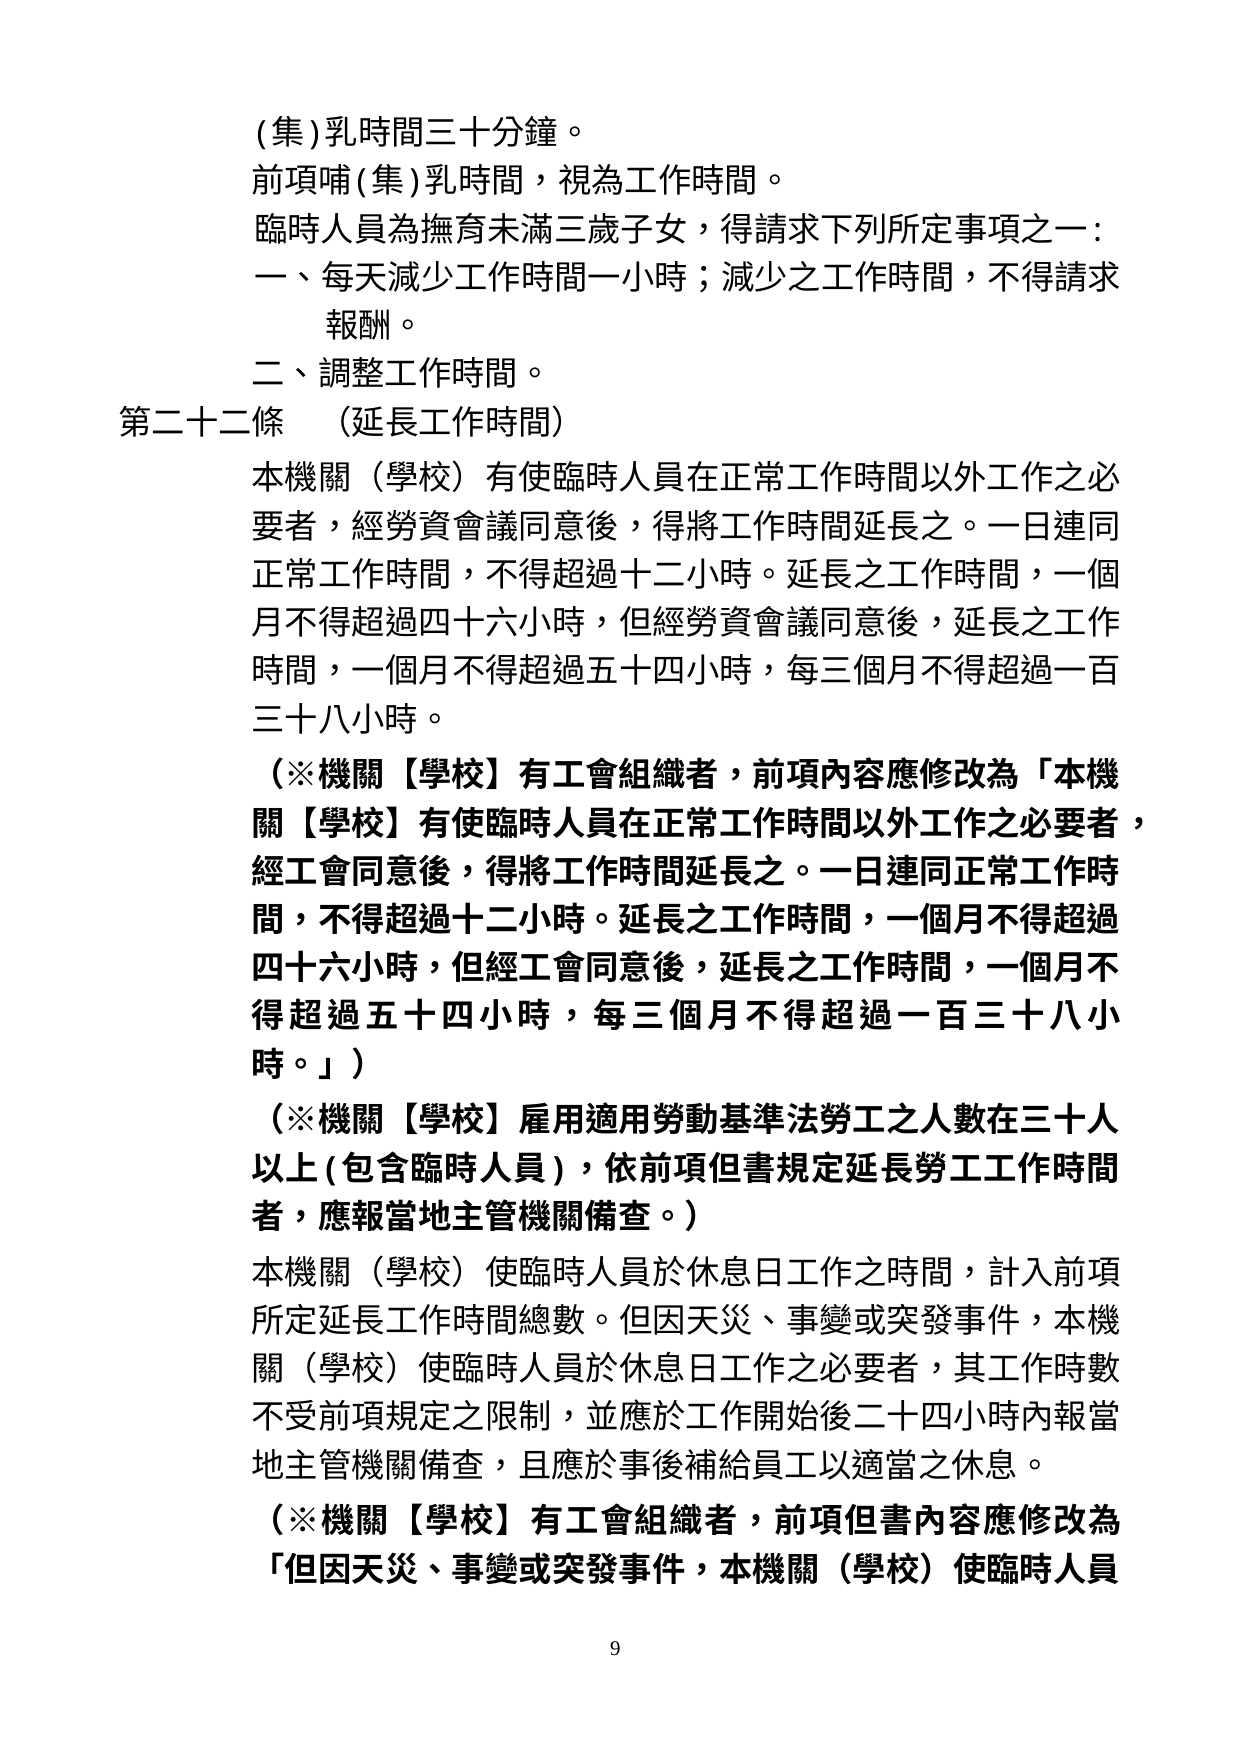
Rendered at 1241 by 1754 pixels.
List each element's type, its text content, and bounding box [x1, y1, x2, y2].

text 前項哺(集)乳時間，視為工作時間。 [251, 154, 1122, 202]
text 本機關（學校）使臨時人員於休息日工作之時間，計入前項所定延長工作時間總數。但因天災、事變或突發事件，本機關（學校）使臨時人員於休息日工作之必要者，其工作時數不受前項規定之限制，並應於工作開始後二十四小時內報當地主管機關備查，且應於事後補給員工以適當之休息。 [251, 1246, 1122, 1487]
text 第二十二條 （延長工作時間） [118, 395, 1122, 444]
text 臨時人員為撫育未滿三歲子女，得請求下列所定事項之一: [254, 202, 1122, 251]
text 二、調整工作時間。 [251, 347, 1122, 395]
text （※機關【學校】雇用適用勞動基準法勞工之人數在三十人以上(包含臨時人員)，依前項但書規定延長勞工工作時間者，應報當地主管機關備查。） [251, 1093, 1122, 1238]
text 子女未滿二歲須臨時人員親自哺(集)乳者，除休息時間外，每日另給哺(集)乳時間六十分鐘。臨時人員於每日正常工作時間以外之延長工作時間達一小時者以上者，給予哺(集)乳時間三十分鐘。 [251, 105, 1122, 154]
text 一、每天減少工作時間一小時；減少之工作時間，不得請求 報酬。 [254, 251, 1122, 347]
text （※機關【學校】有工會組織者，前項但書內容應修改為「但因天災、事變或突發事件，本機關（學校）使臨時人員 [251, 1494, 1122, 1591]
text 本機關（學校）有使臨時人員在正常工作時間以外工作之必要者，經勞資會議同意後，得將工作時間延長之。一日連同正常工作時間，不得超過十二小時。延長之工作時間，一個月不得超過四十六小時，但經勞資會議同意後，延長之工作時間，一個月不得超過五十四小時，每三個月不得超過一百三十八小時。 [251, 451, 1122, 741]
text （※機關【學校】有工會組織者，前項內容應修改為「本機關【學校】有使臨時人員在正常工作時間以外工作之必要者，經工會同意後，得將工作時間延長之。一日連同正常工作時間，不得超過十二小時。延長之工作時間，一個月不得超過四十六小時，但經工會同意後，延長之工作時間，一個月不得超過五十四小時，每三個月不得超過一百三十八小時。」） [251, 748, 1122, 1086]
